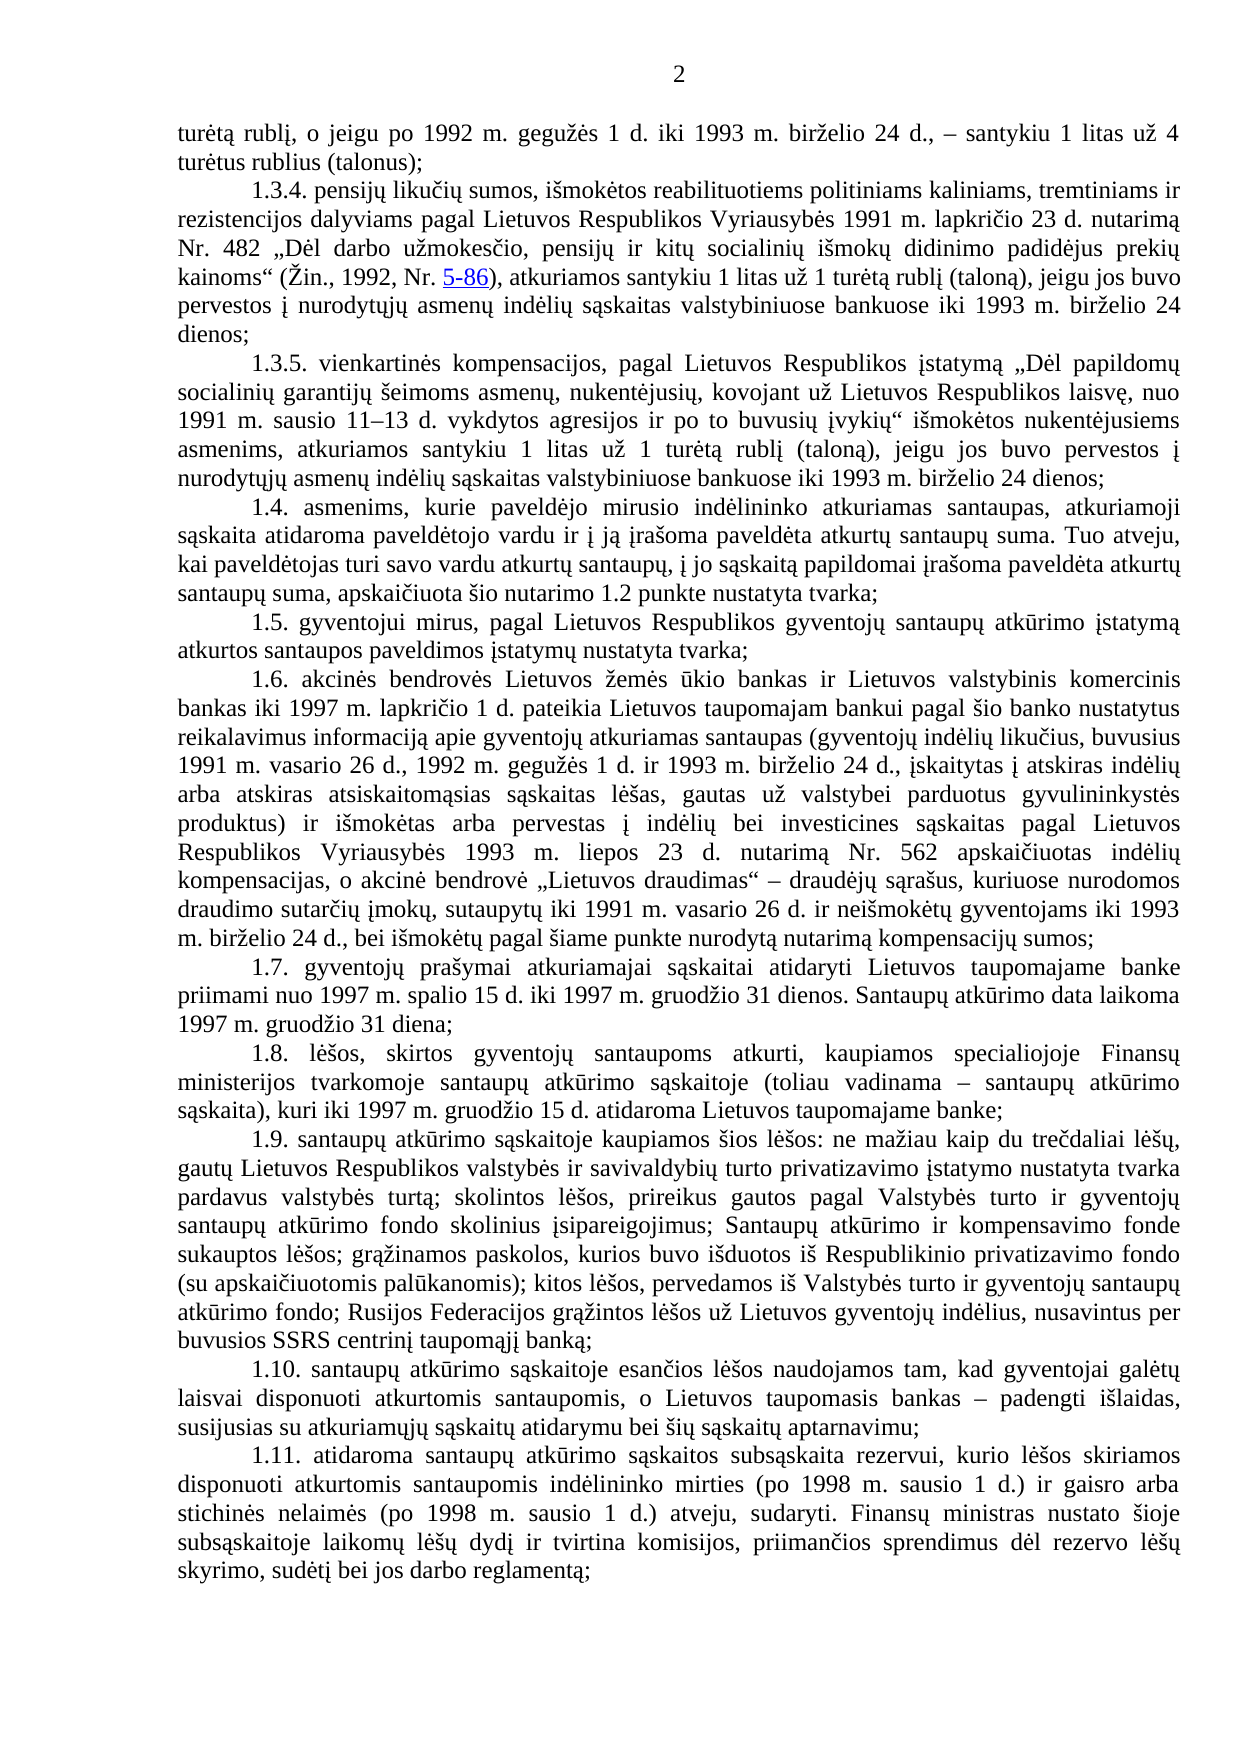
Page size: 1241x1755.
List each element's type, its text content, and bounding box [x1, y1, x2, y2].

text 1.6. akcinės bendrovės Lietuvos žemės ūkio bankas ir Lietuvos valstybinis komercinis bankas iki 1997 m. lapkričio 1 d. pateikia Lietuvos taupomajam bankui pagal šio banko nustatytus reikalavimus informaciją apie gyventojų atkuriamas santaupas (gyventojų indėlių likučius, buvusius 1991 m. vasario 26 d., 1992 m. gegužės 1 d. ir 1993 m. birželio 24 d., įskaitytas į atskiras indėlių arba atskiras atsiskaitomąsias sąskaitas lėšas, gautas už valstybei parduotus gyvulininkystės produktus) ir išmokėtas arba pervestas į indėlių bei investicines sąskaitas pagal Lietuvos Respublikos Vyriausybės 1993 m. liepos 23 d. nutarimą Nr. 562 apskaičiuotas indėlių kompensacijas, o akcinė bendrovė „Lietuvos draudimas“ – draudėjų sąrašus, kuriuose nurodomos draudimo sutarčių įmokų, sutaupytų iki 1991 m. vasario 26 d. ir neišmokėtų gyventojams iki 1993 m. birželio 24 d., bei išmokėtų pagal šiame punkte nurodytą nutarimą kompensacijų sumos; [177, 664, 1181, 952]
text turėtą rublį, o jeigu po 1992 m. gegužės 1 d. iki 1993 m. birželio 24 d., – santykiu 1 litas už 4 turėtus rublius (talonus); [177, 118, 1181, 176]
text 1.9. santaupų atkūrimo sąskaitoje kaupiamos šios lėšos: ne mažiau kaip du trečdaliai lėšų, gautų Lietuvos Respublikos valstybės ir savivaldybių turto privatizavimo įstatymo nustatyta tvarka pardavus valstybės turtą; skolintos lėšos, prireikus gautos pagal Valstybės turto ir gyventojų santaupų atkūrimo fondo skolinius įsipareigojimus; Santaupų atkūrimo ir kompensavimo fonde sukauptos lėšos; grąžinamos paskolos, kurios buvo išduotos iš Respublikinio privatizavimo fondo (su apskaičiuotomis palūkanomis); kitos lėšos, pervedamos iš Valstybės turto ir gyventojų santaupų atkūrimo fondo; Rusijos Federacijos grąžintos lėšos už Lietuvos gyventojų indėlius, nusavintus per buvusios SSRS centrinį taupomąjį banką; [177, 1124, 1181, 1354]
text 1.4. asmenims, kurie paveldėjo mirusio indėlininko atkuriamas santaupas, atkuriamoji sąskaita atidaroma paveldėtojo vardu ir į ją įrašoma paveldėta atkurtų santaupų suma. Tuo atveju, kai paveldėtojas turi savo vardu atkurtų santaupų, į jo sąskaitą papildomai įrašoma paveldėta atkurtų santaupų suma, apskaičiuota šio nutarimo 1.2 punkte nustatyta tvarka; [177, 492, 1181, 607]
text 1.3.4. pensijų likučių sumos, išmokėtos reabilituotiems politiniams kaliniams, tremtiniams ir rezistencijos dalyviams pagal Lietuvos Respublikos Vyriausybės 1991 m. lapkričio 23 d. nutarimą Nr. 482 „Dėl darbo užmokesčio, pensijų ir kitų socialinių išmokų didinimo padidėjus prekių kainoms“ (Žin., 1992, Nr. 5-86), atkuriamos santykiu 1 litas už 1 turėtą rublį (taloną), jeigu jos buvo pervestos į nurodytųjų asmenų indėlių sąskaitas valstybiniuose bankuose iki 1993 m. birželio 24 dienos; [177, 176, 1181, 348]
text 1.11. atidaroma santaupų atkūrimo sąskaitos subsąskaita rezervui, kurio lėšos skiriamos disponuoti atkurtomis santaupomis indėlininko mirties (po 1998 m. sausio 1 d.) ir gaisro arba stichinės nelaimės (po 1998 m. sausio 1 d.) atveju, sudaryti. Finansų ministras nustato šioje subsąskaitoje laikomų lėšų dydį ir tvirtina komisijos, priimančios sprendimus dėl rezervo lėšų skyrimo, sudėtį bei jos darbo reglamentą; [177, 1441, 1181, 1584]
text 1.8. lėšos, skirtos gyventojų santaupoms atkurti, kaupiamos specialiojoje Finansų ministerijos tvarkomoje santaupų atkūrimo sąskaitoje (toliau vadinama – santaupų atkūrimo sąskaita), kuri iki 1997 m. gruodžio 15 d. atidaroma Lietuvos taupomajame banke; [177, 1038, 1181, 1124]
text 1.3.5. vienkartinės kompensacijos, pagal Lietuvos Respublikos įstatymą „Dėl papildomų socialinių garantijų šeimoms asmenų, nukentėjusių, kovojant už Lietuvos Respublikos laisvę, nuo 1991 m. sausio 11–13 d. vykdytos agresijos ir po to buvusių įvykių“ išmokėtos nukentėjusiems asmenims, atkuriamos santykiu 1 litas už 1 turėtą rublį (taloną), jeigu jos buvo pervestos į nurodytųjų asmenų indėlių sąskaitas valstybiniuose bankuose iki 1993 m. birželio 24 dienos; [177, 348, 1181, 492]
text 1.5. gyventojui mirus, pagal Lietuvos Respublikos gyventojų santaupų atkūrimo įstatymą atkurtos santaupos paveldimos įstatymų nustatyta tvarka; [177, 607, 1181, 664]
text 1.7. gyventojų prašymai atkuriamajai sąskaitai atidaryti Lietuvos taupomajame banke priimami nuo 1997 m. spalio 15 d. iki 1997 m. gruodžio 31 dienos. Santaupų atkūrimo data laikoma 1997 m. gruodžio 31 diena; [177, 952, 1181, 1038]
text 1.10. santaupų atkūrimo sąskaitoje esančios lėšos naudojamos tam, kad gyventojai galėtų laisvai disponuoti atkurtomis santaupomis, o Lietuvos taupomasis bankas – padengti išlaidas, susijusias su atkuriamųjų sąskaitų atidarymu bei šių sąskaitų aptarnavimu; [177, 1354, 1181, 1441]
